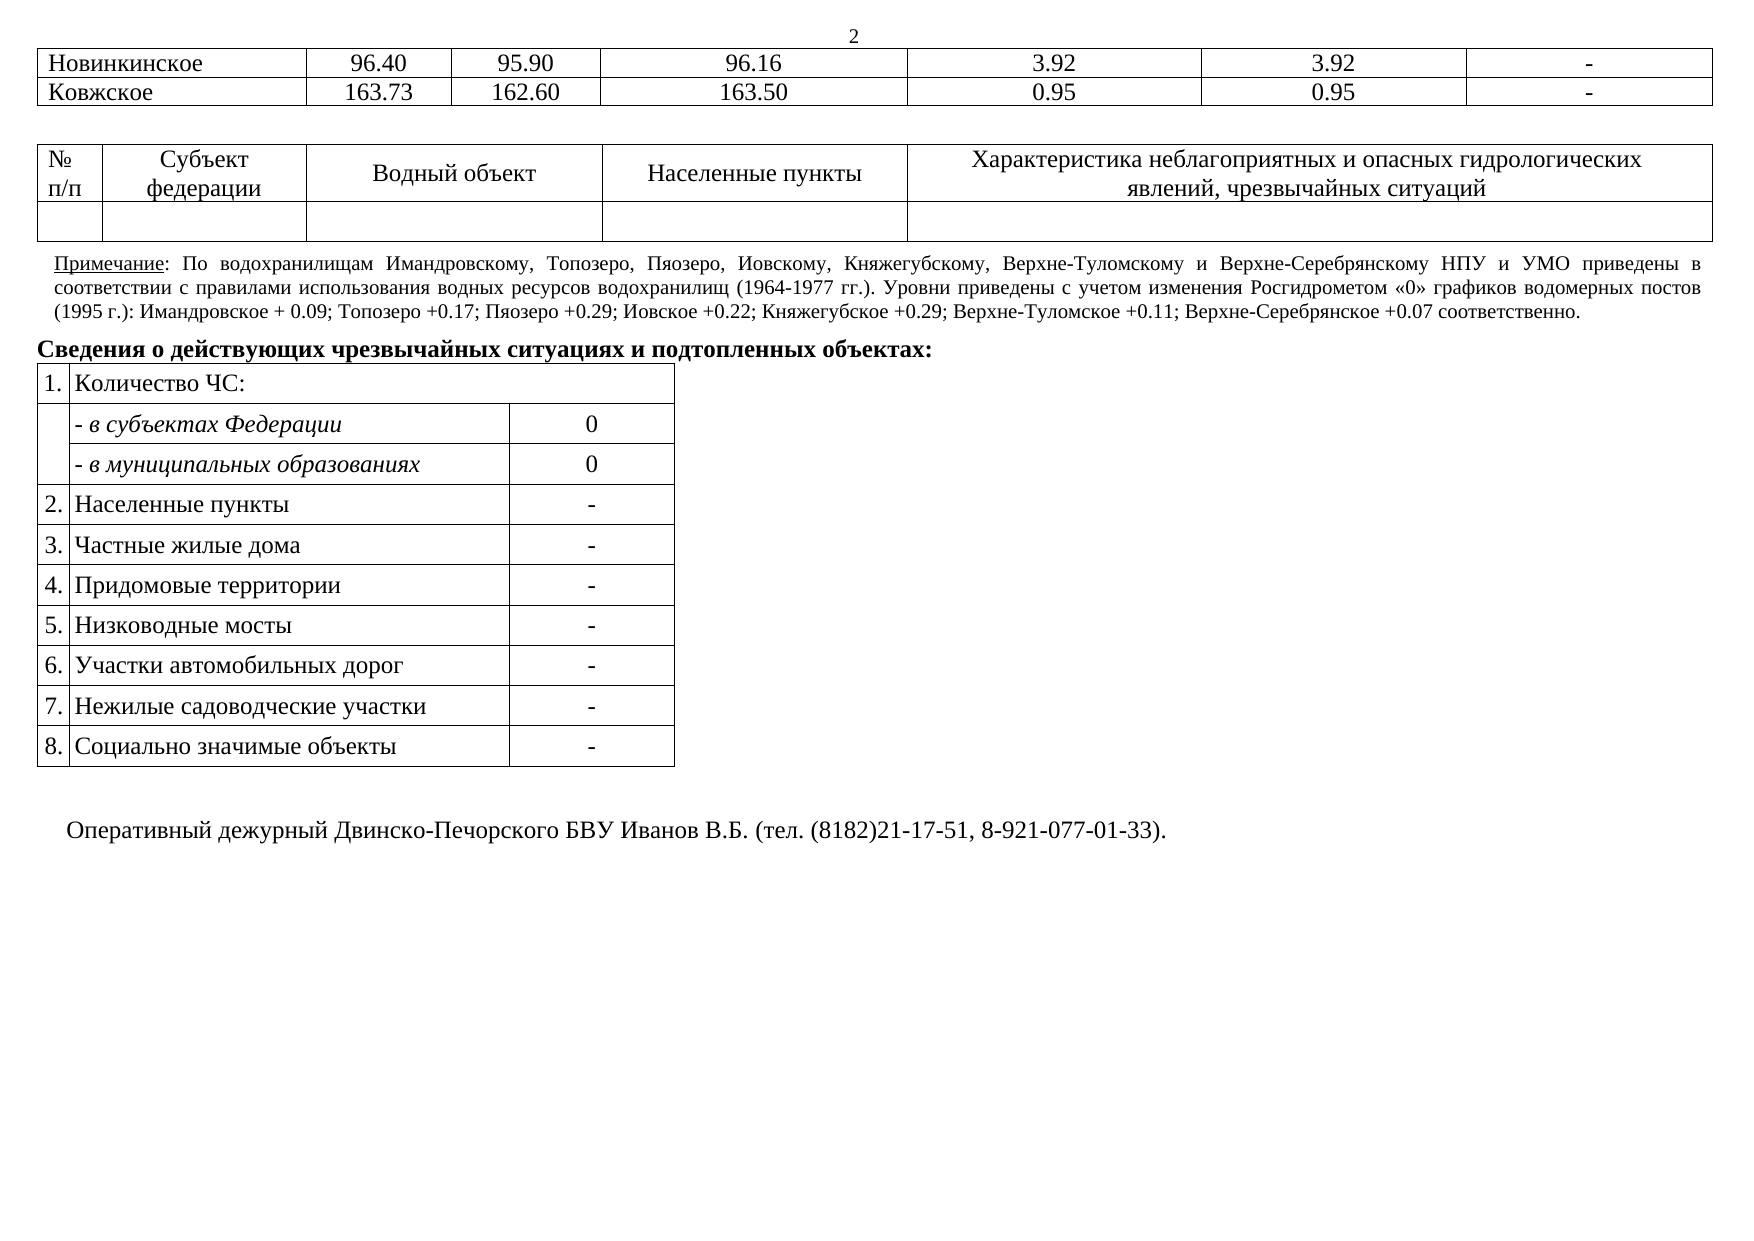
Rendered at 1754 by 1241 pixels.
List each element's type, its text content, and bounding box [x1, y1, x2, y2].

table_cell Нежилые садоводческие участки [70, 686, 509, 725]
table_cell - [510, 686, 674, 725]
table_cell Частные жилые дома [70, 525, 509, 564]
table_cell [38, 202, 102, 241]
table_cell 3.92 [908, 49, 1201, 77]
table_header Количество ЧС: [70, 364, 674, 403]
table_cell 0 [510, 444, 674, 483]
table_cell 96.40 [307, 49, 451, 77]
table_cell [603, 202, 907, 241]
table_cell - в субъектах Федерации [70, 404, 509, 443]
table_cell - [510, 485, 674, 524]
table_cell - в муниципальных образованиях [70, 444, 509, 483]
table_cell - [510, 565, 674, 604]
table_cell 8. [38, 726, 69, 766]
table_cell Участки автомобильных дорог [70, 646, 509, 685]
table_header Населенные пункты [603, 145, 907, 201]
table_cell [908, 202, 1712, 241]
table_header № п/п [38, 145, 102, 201]
table_cell 6. [38, 646, 69, 685]
table_cell Населенные пункты [70, 485, 509, 524]
table_header Характеристика неблагоприятных и опасных гидрологических явлений, чрезвычайных ситуаций [908, 145, 1712, 201]
text Примечание: По водохранилищам Имандровскому, Топозеро, Пяозеро, Иовскому, Княжегубскому, Верхне-Туломскому и Верхне-Серебрянскому НПУ и УМО приведены в соответствии с правилами использования водных ресурсов водохранилищ (1964-1977 гг.). Уровни приведены с учетом изменения Росгидрометом «0» графиков водомерных постов (1995 г.): Имандровское + 0.09; Топозеро +0.17; Пяозеро +0.29; Иовское +0.22; Княжегубское +0.29; Верхне-Туломское +0.11; Верхне-Серебрянское +0.07 соответственно. [54, 251, 1703, 323]
table_cell - [1467, 49, 1712, 77]
table_cell 0.95 [1202, 78, 1466, 105]
table_cell [307, 202, 602, 241]
table_cell - [510, 606, 674, 645]
table_header Водный объект [307, 145, 602, 201]
table_cell 5. [38, 606, 69, 645]
table_cell 96.16 [601, 49, 907, 77]
table_cell Придомовые территории [70, 565, 509, 604]
table_cell 7. [38, 686, 69, 725]
table_cell - [510, 646, 674, 685]
table_cell Новинкинское [38, 49, 306, 77]
table_cell 3. [38, 525, 69, 564]
table_cell - [510, 726, 674, 766]
table_cell Социально значимые объекты [70, 726, 509, 766]
text Сведения о действующих чрезвычайных ситуациях и подтопленных объектах: [37, 334, 1713, 363]
table_cell 2. [38, 485, 69, 524]
table_cell 3.92 [1202, 49, 1466, 77]
table_header 1. [38, 364, 69, 403]
table_cell - [510, 525, 674, 564]
table_cell 163.50 [601, 78, 907, 105]
table_cell 4. [38, 565, 69, 604]
table_cell 0 [510, 404, 674, 443]
table_cell 0.95 [908, 78, 1201, 105]
table_cell - [1467, 78, 1712, 105]
table_cell [38, 404, 69, 483]
table_cell [103, 202, 306, 241]
text Оперативный дежурный Двинско-Печорского БВУ Иванов В.Б. (тел. (8182)21-17-51, 8-921-077-01-33). [66, 815, 1713, 844]
table_cell 95.90 [452, 49, 600, 77]
table_cell Низководные мосты [70, 606, 509, 645]
table_header Субъект федерации [103, 145, 306, 201]
table_cell Ковжское [38, 78, 306, 105]
table_cell 163.73 [307, 78, 451, 105]
table_cell 162.60 [452, 78, 600, 105]
